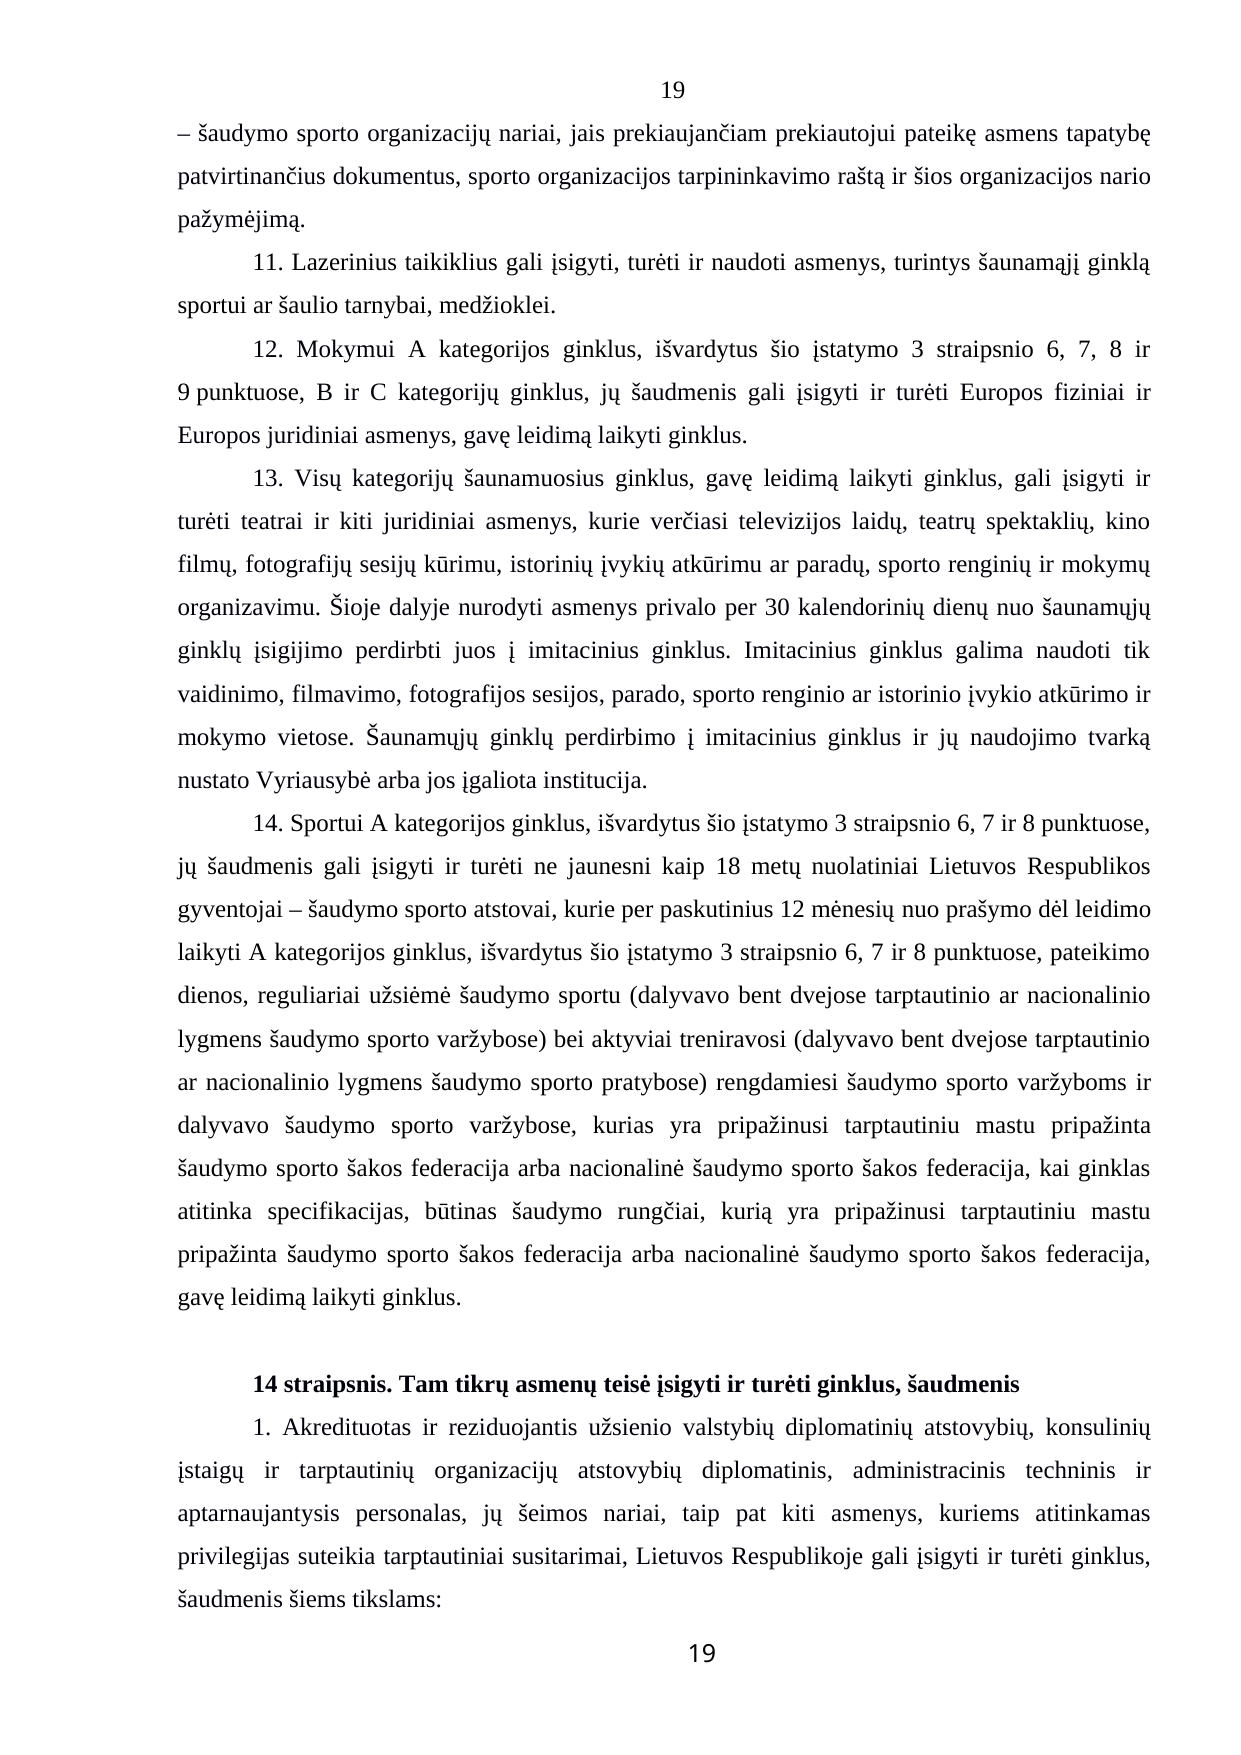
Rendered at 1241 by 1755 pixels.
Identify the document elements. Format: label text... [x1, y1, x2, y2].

text 14 straipsnis. Tam tikrų asmenų teisė įsigyti ir turėti ginklus, šaudmenis [177, 1369, 1152, 1397]
text 12. Mokymui A kategorijos ginklus, išvardytus šio įstatymo 3 straipsnio 6, 7, 8 ir 9 punktuose, B ir C kategorijų ginklus, jų šaudmenis gali įsigyti ir turėti Europos fiziniai ir Europos juridiniai asmenys, gavę leidimą laikyti ginklus. [177, 334, 1152, 449]
text 11. Lazerinius taikiklius gali įsigyti, turėti ir naudoti asmenys, turintys šaunamąjį ginklą sportui ar šaulio tarnybai, medžioklei. [177, 247, 1152, 319]
text – šaudymo sporto organizacijų nariai, jais prekiaujančiam prekiautojui pateikę asmens tapatybę patvirtinančius dokumentus, sporto organizacijos tarpininkavimo raštą ir šios organizacijos nario pažymėjimą. [177, 118, 1152, 233]
text 13. Visų kategorijų šaunamuosius ginklus, gavę leidimą laikyti ginklus, gali įsigyti ir turėti teatrai ir kiti juridiniai asmenys, kurie verčiasi televizijos laidų, teatrų spektaklių, kino filmų, fotografijų sesijų kūrimu, istorinių įvykių atkūrimu ar paradų, sporto renginių ir mokymų organizavimu. Šioje dalyje nurodyti asmenys privalo per 30 kalendorinių dienų nuo šaunamųjų ginklų įsigijimo perdirbti juos į imitacinius ginklus. Imitacinius ginklus galima naudoti tik vaidinimo, filmavimo, fotografijos sesijos, parado, sporto renginio ar istorinio įvykio atkūrimo ir mokymo vietose. Šaunamųjų ginklų perdirbimo į imitacinius ginklus ir jų naudojimo tvarką nustato Vyriausybė arba jos įgaliota institucija. [177, 463, 1152, 794]
text 1. Akredituotas ir reziduojantis užsienio valstybių diplomatinių atstovybių, konsulinių įstaigų ir tarptautinių organizacijų atstovybių diplomatinis, administracinis techninis ir aptarnaujantysis personalas, jų šeimos nariai, taip pat kiti asmenys, kuriems atitinkamas privilegijas suteikia tarptautiniai susitarimai, Lietuvos Respublikoje gali įsigyti ir turėti ginklus, šaudmenis šiems tikslams: [177, 1412, 1152, 1613]
text 14. Sportui A kategorijos ginklus, išvardytus šio įstatymo 3 straipsnio 6, 7 ir 8 punktuose, jų šaudmenis gali įsigyti ir turėti ne jaunesni kaip 18 metų nuolatiniai Lietuvos Respublikos gyventojai – šaudymo sporto atstovai, kurie per paskutinius 12 mėnesių nuo prašymo dėl leidimo laikyti A kategorijos ginklus, išvardytus šio įstatymo 3 straipsnio 6, 7 ir 8 punktuose, pateikimo dienos, reguliariai užsiėmė šaudymo sportu (dalyvavo bent dvejose tarptautinio ar nacionalinio lygmens šaudymo sporto varžybose) bei aktyviai treniravosi (dalyvavo bent dvejose tarptautinio ar nacionalinio lygmens šaudymo sporto pratybose) rengdamiesi šaudymo sporto varžyboms ir dalyvavo šaudymo sporto varžybose, kurias yra pripažinusi tarptautiniu mastu pripažinta šaudymo sporto šakos federacija arba nacionalinė šaudymo sporto šakos federacija, kai ginklas atitinka specifikacijas, būtinas šaudymo rungčiai, kurią yra pripažinusi tarptautiniu mastu pripažinta šaudymo sporto šakos federacija arba nacionalinė šaudymo sporto šakos federacija, gavę leidimą laikyti ginklus. [177, 808, 1152, 1311]
